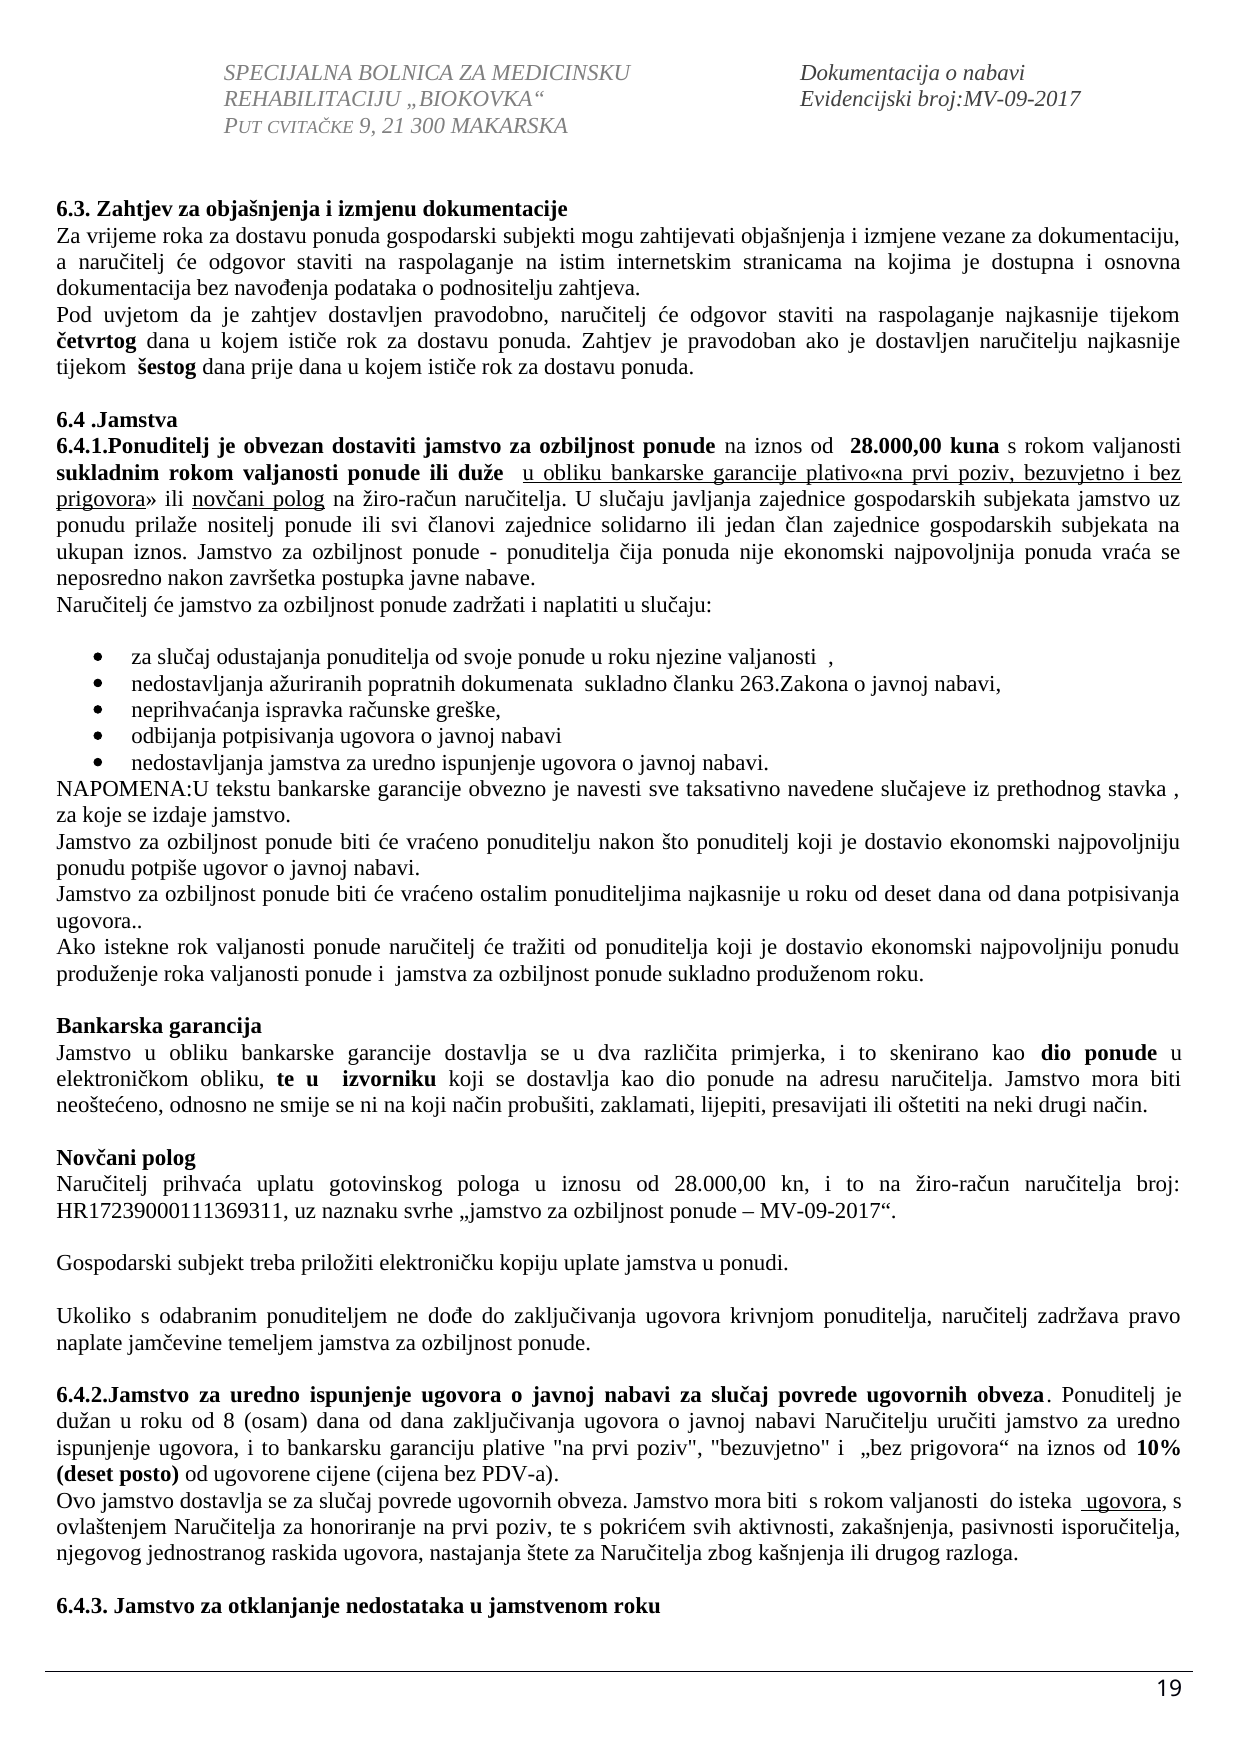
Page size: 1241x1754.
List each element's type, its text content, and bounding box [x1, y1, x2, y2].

text Ako istekne rok valjanosti ponude naručitelj će tražiti od ponuditelja koji je dostavio ekonomski najpovoljniju ponudu produženje roka valjanosti ponude i jamstva za ozbiljnost ponude sukladno produženom roku. [56, 933, 1182, 986]
text Novčani polog [56, 1144, 1182, 1170]
text Ukoliko s odabranim ponuditeljem ne dođe do zaključivanja ugovora krivnjom ponuditelja, naručitelj zadržava pravo naplate jamčevine temeljem jamstva za ozbiljnost ponude. [56, 1302, 1182, 1355]
list 6.4.2.Jamstvo za uredno ispunjenje ugovora o javnoj nabavi za slučaj povrede ugovornih obveza. Ponuditelj je dužan u roku od 8 (osam) dana od dana zaključivanja ugovora o javnoj nabavi Naručitelju uručiti jamstvo za uredno ispunjenje ugovora, i to bankarsku garanciju plative "na prvi poziv", "bezuvjetno" i „bez prigovora“ na iznos od 10% (deset posto) od ugovorene cijene (cijena bez PDV-a). [56, 1381, 1182, 1487]
text Ovo jamstvo dostavlja se za slučaj povrede ugovornih obveza. Jamstvo mora biti s rokom valjanosti do isteka ugovora, s ovlaštenjem Naručitelja za honoriranje na prvi poziv, te s pokrićem svih aktivnosti, zakašnjenja, pasivnosti isporučitelja, njegovog jednostranog raskida ugovora, nastajanja štete za Naručitelja zbog kašnjenja ili drugog razloga. [56, 1487, 1182, 1566]
text 6.4.3. Jamstvo za otklanjanje nedostataka u jamstvenom roku [56, 1592, 1182, 1618]
text Jamstvo u obliku bankarske garancije dostavlja se u dva različita primjerka, i to skenirano kao dio ponude u elektroničkom obliku, te u izvorniku koji se dostavlja kao dio ponude na adresu naručitelja. Jamstvo mora biti neoštećeno, odnosno ne smije se ni na koji način probušiti, zaklamati, lijepiti, presavijati ili oštetiti na neki drugi način. [56, 1039, 1182, 1118]
text Za vrijeme roka za dostavu ponuda gospodarski subjekti mogu zahtijevati objašnjenja i izmjene vezane za dokumentaciju, a naručitelj će odgovor staviti na raspolaganje na istim internetskim stranicama na kojima je dostupna i osnovna dokumentacija bez navođenja podataka o podnositelju zahtjeva. [56, 222, 1182, 301]
text Pod uvjetom da je zahtjev dostavljen pravodobno, naručitelj će odgovor staviti na raspolaganje najkasnije tijekom četvrtog dana u kojem ističe rok za dostavu ponuda. Zahtjev je pravodoban ako je dostavljen naručitelju najkasnije tijekom šestog dana prije dana u kojem ističe rok za dostavu ponuda. [56, 301, 1182, 380]
text Gospodarski subjekt treba priložiti elektroničku kopiju uplate jamstva u ponudi. [56, 1249, 1182, 1276]
list nedostavljanja jamstva za uredno ispunjenje ugovora o javnoj nabavi. [94, 749, 1182, 775]
list za slučaj odustajanja ponuditelja od svoje ponude u roku njezine valjanosti , [94, 643, 1182, 670]
text 6.4 .Jamstva [56, 406, 1182, 432]
text Naručitelj će jamstvo za ozbiljnost ponude zadržati i naplatiti u slučaju: [56, 591, 1182, 617]
text Naručitelj prihvaća uplatu gotovinskog pologa u iznosu od 28.000,00 kn, i to na žiro-račun naručitelja broj: HR17239000111369311, uz naznaku svrhe „jamstvo za ozbiljnost ponude – MV-09-2017“. [56, 1170, 1182, 1223]
text NAPOMENA:U tekstu bankarske garancije obvezno je navesti sve taksativno navedene slučajeve iz prethodnog stavka , za koje se izdaje jamstvo. [56, 775, 1182, 828]
text Jamstvo za ozbiljnost ponude biti će vraćeno ostalim ponuditeljima najkasnije u roku od deset dana od dana potpisivanja ugovora.. [56, 881, 1182, 933]
list neprihvaćanja ispravka računske greške, [94, 696, 1182, 722]
text Jamstvo za ozbiljnost ponude biti će vraćeno ponuditelju nakon što ponuditelj koji je dostavio ekonomski najpovoljniju ponudu potpiše ugovor o javnoj nabavi. [56, 828, 1182, 881]
text 6.3. Zahtjev za objašnjenja i izmjenu dokumentacije [56, 195, 1182, 222]
text Bankarska garancija [56, 1012, 1182, 1039]
text 6.4.1.Ponuditelj je obvezan dostaviti jamstvo za ozbiljnost ponude na iznos od 28.000,00 kuna s rokom valjanosti sukladnim rokom valjanosti ponude ili duže u obliku bankarske garancije plativo«na prvi poziv, bezuvjetno i bez prigovora» ili novčani polog na žiro-račun naručitelja. U slučaju javljanja zajednice gospodarskih subjekata jamstvo uz ponudu prilaže nositelj ponude ili svi članovi zajednice solidarno ili jedan član zajednice gospodarskih subjekata na ukupan iznos. Jamstvo za ozbiljnost ponude - ponuditelja čija ponuda nije ekonomski najpovoljnija ponuda vraća se neposredno nakon završetka postupka javne nabave. [56, 432, 1182, 591]
list odbijanja potpisivanja ugovora o javnoj nabavi [94, 722, 1182, 749]
list nedostavljanja ažuriranih popratnih dokumenata sukladno članku 263.Zakona o javnoj nabavi, [94, 670, 1182, 696]
